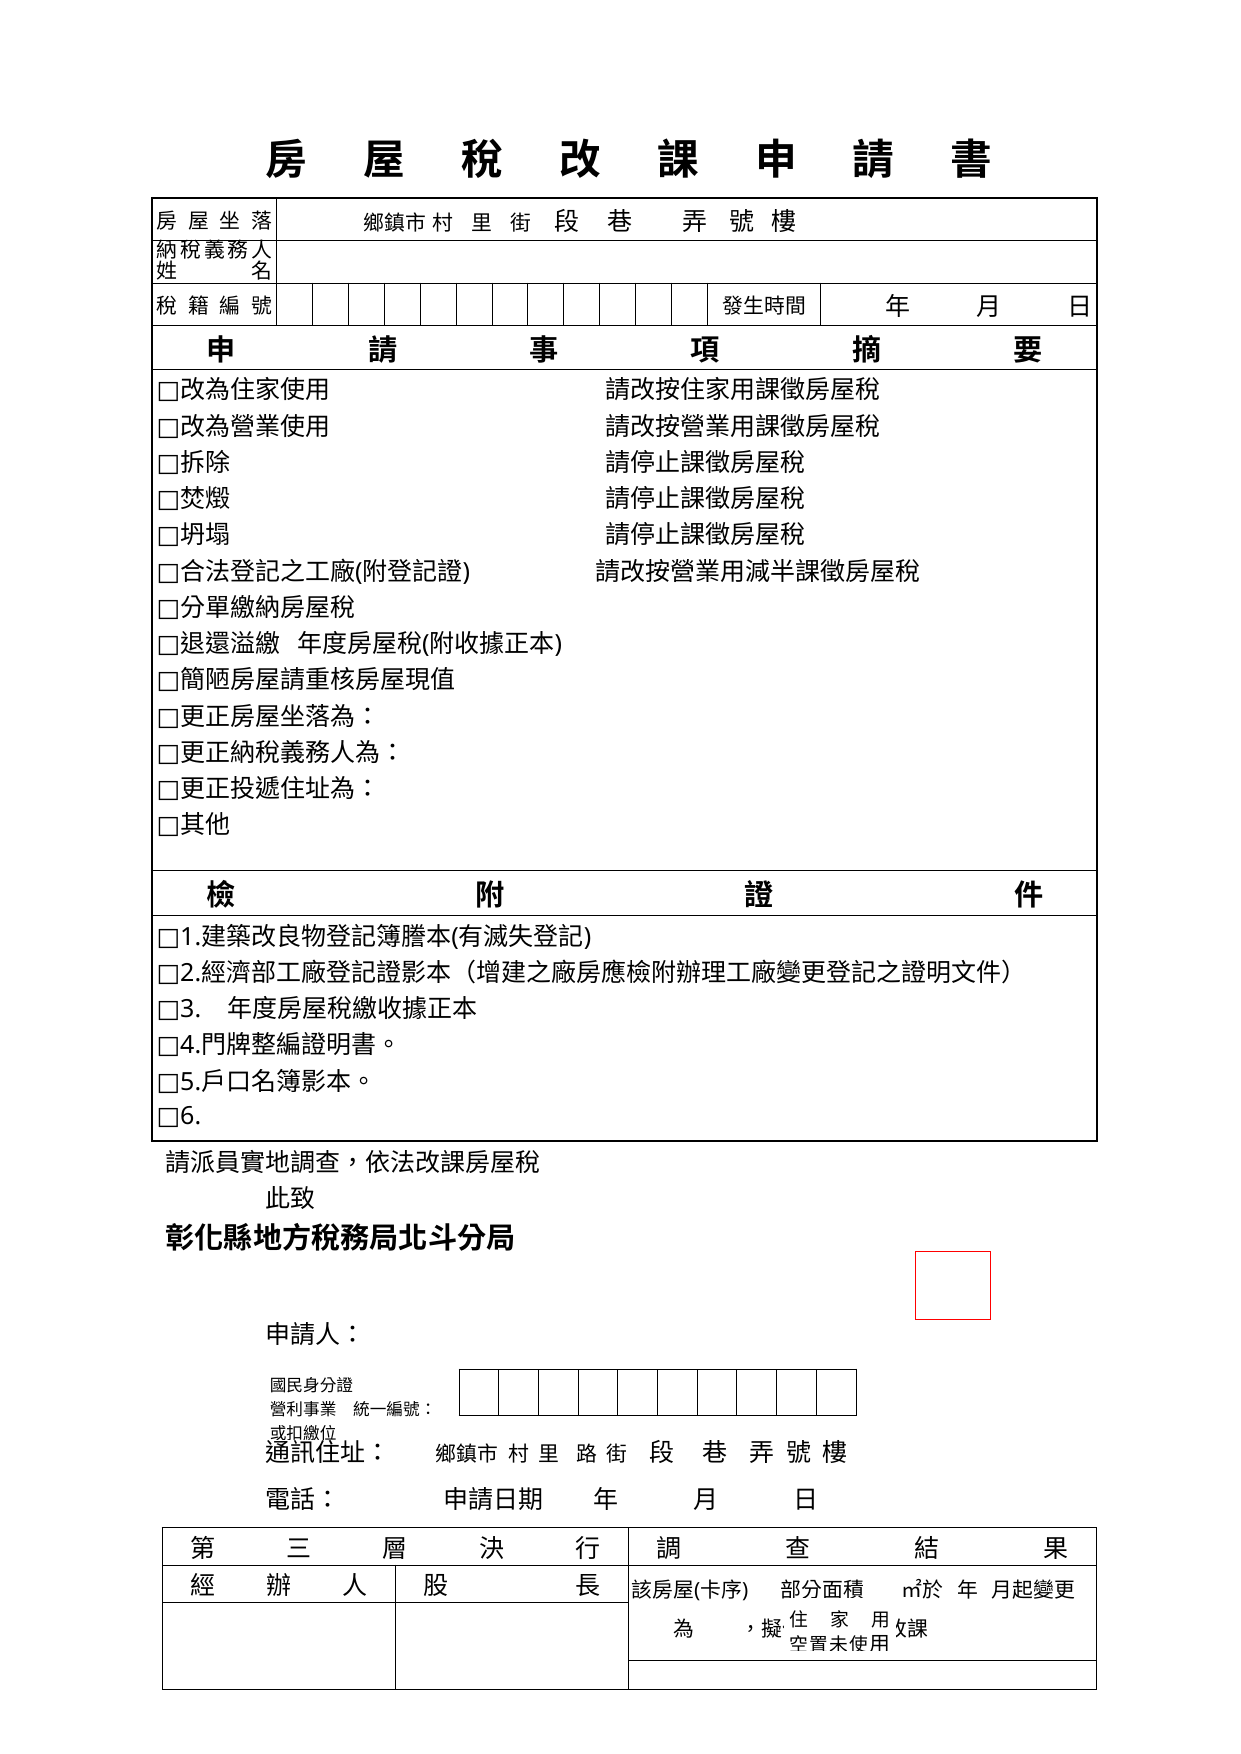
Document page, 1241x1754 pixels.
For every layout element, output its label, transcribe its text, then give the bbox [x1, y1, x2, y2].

table_header [499, 1370, 538, 1415]
table_cell 納稅義務人姓名 [153, 241, 276, 283]
table_cell □1.建築改良物登記簿謄本(有滅失登記) □2.經濟部工廠登記證影本（增建之廠房應檢附辦理工廠變更登記之證明文件） □3. 年度房屋稅繳收據正本 □4.門牌整編證明書。 □5.戶口名簿影本。 □6. [153, 916, 1096, 1140]
table_cell 發生時間 [708, 284, 820, 325]
table_cell [421, 284, 456, 325]
table_header [460, 1370, 498, 1415]
text 請派員實地調查，依法改課房屋稅 [165, 1142, 1092, 1178]
table_cell [564, 284, 599, 325]
table_header 鄉鎮市 村 里 街 段 巷 弄 號 樓 [277, 199, 1096, 240]
text 電話： 申請日期 年 月 日 [165, 1480, 1092, 1516]
table_cell [385, 284, 420, 325]
table_cell [600, 284, 635, 325]
table_cell 股長 [396, 1566, 628, 1602]
table_header [658, 1370, 697, 1415]
text 房屋稅改課申請書 [265, 126, 992, 186]
table_cell [629, 1661, 1096, 1689]
text 此致 [165, 1178, 1092, 1214]
table_cell [396, 1603, 628, 1689]
table_header [817, 1370, 856, 1415]
table_cell 年 月 日 [821, 284, 1096, 325]
table_cell [349, 284, 384, 325]
table_cell [636, 284, 671, 325]
table_cell □改為住家使用 請改按住家用課徵房屋稅 □改為營業使用 請改按營業用課徵房屋稅 □拆除 請停止課徵房屋稅 □焚燬 請停止課徵房屋稅 □坍塌 請停止課徵房屋稅 □合法登記之工廠(附登記證) 請改按營業用減半課徵房屋稅 □分單繳納房屋稅 □退還溢繳 年度房屋稅(附收據正本) □簡陋房屋請重核房屋現值 □更正房屋坐落為： □更正納稅義務人為： □更正投遞住址為： □其他 [153, 370, 1096, 869]
table_cell [313, 284, 348, 325]
text 彰化縣地方稅務局北斗分局 [165, 1214, 1092, 1257]
table_header [539, 1370, 578, 1415]
text 通訊住址： 鄉鎮市 村 里 路 街 段 巷 弄 號 樓 [165, 1432, 1178, 1468]
table_cell [163, 1603, 395, 1689]
table_cell 該房屋(卡序) 部分面積 ㎡於 年 月起變更為 ，擬依實際情形改課 [629, 1566, 1096, 1659]
table_header [777, 1370, 816, 1415]
table_cell [277, 241, 1096, 283]
table_cell 申請事項摘要 [153, 326, 1096, 369]
table_header [579, 1370, 617, 1415]
table_cell [457, 284, 492, 325]
text 申請人： [165, 1314, 1092, 1351]
table_header [698, 1370, 736, 1415]
table_header [618, 1370, 657, 1415]
table_cell [528, 284, 563, 325]
table_header 第三層決行 [163, 1528, 628, 1564]
table_header 房屋坐落 [153, 199, 276, 240]
text 或扣繳位 [269, 1420, 439, 1440]
table_header 調查結果 [629, 1528, 1096, 1564]
table_cell [493, 284, 527, 325]
table_header [737, 1370, 776, 1415]
table_cell [672, 284, 707, 325]
table_cell 經辦人 [163, 1566, 395, 1602]
table_cell [277, 284, 312, 325]
table_cell 稅籍編號 [153, 284, 276, 325]
table_cell 檢附證件 [153, 871, 1096, 915]
text 營利事業 統一編號： [269, 1396, 439, 1420]
text 國民身分證 [269, 1372, 439, 1396]
